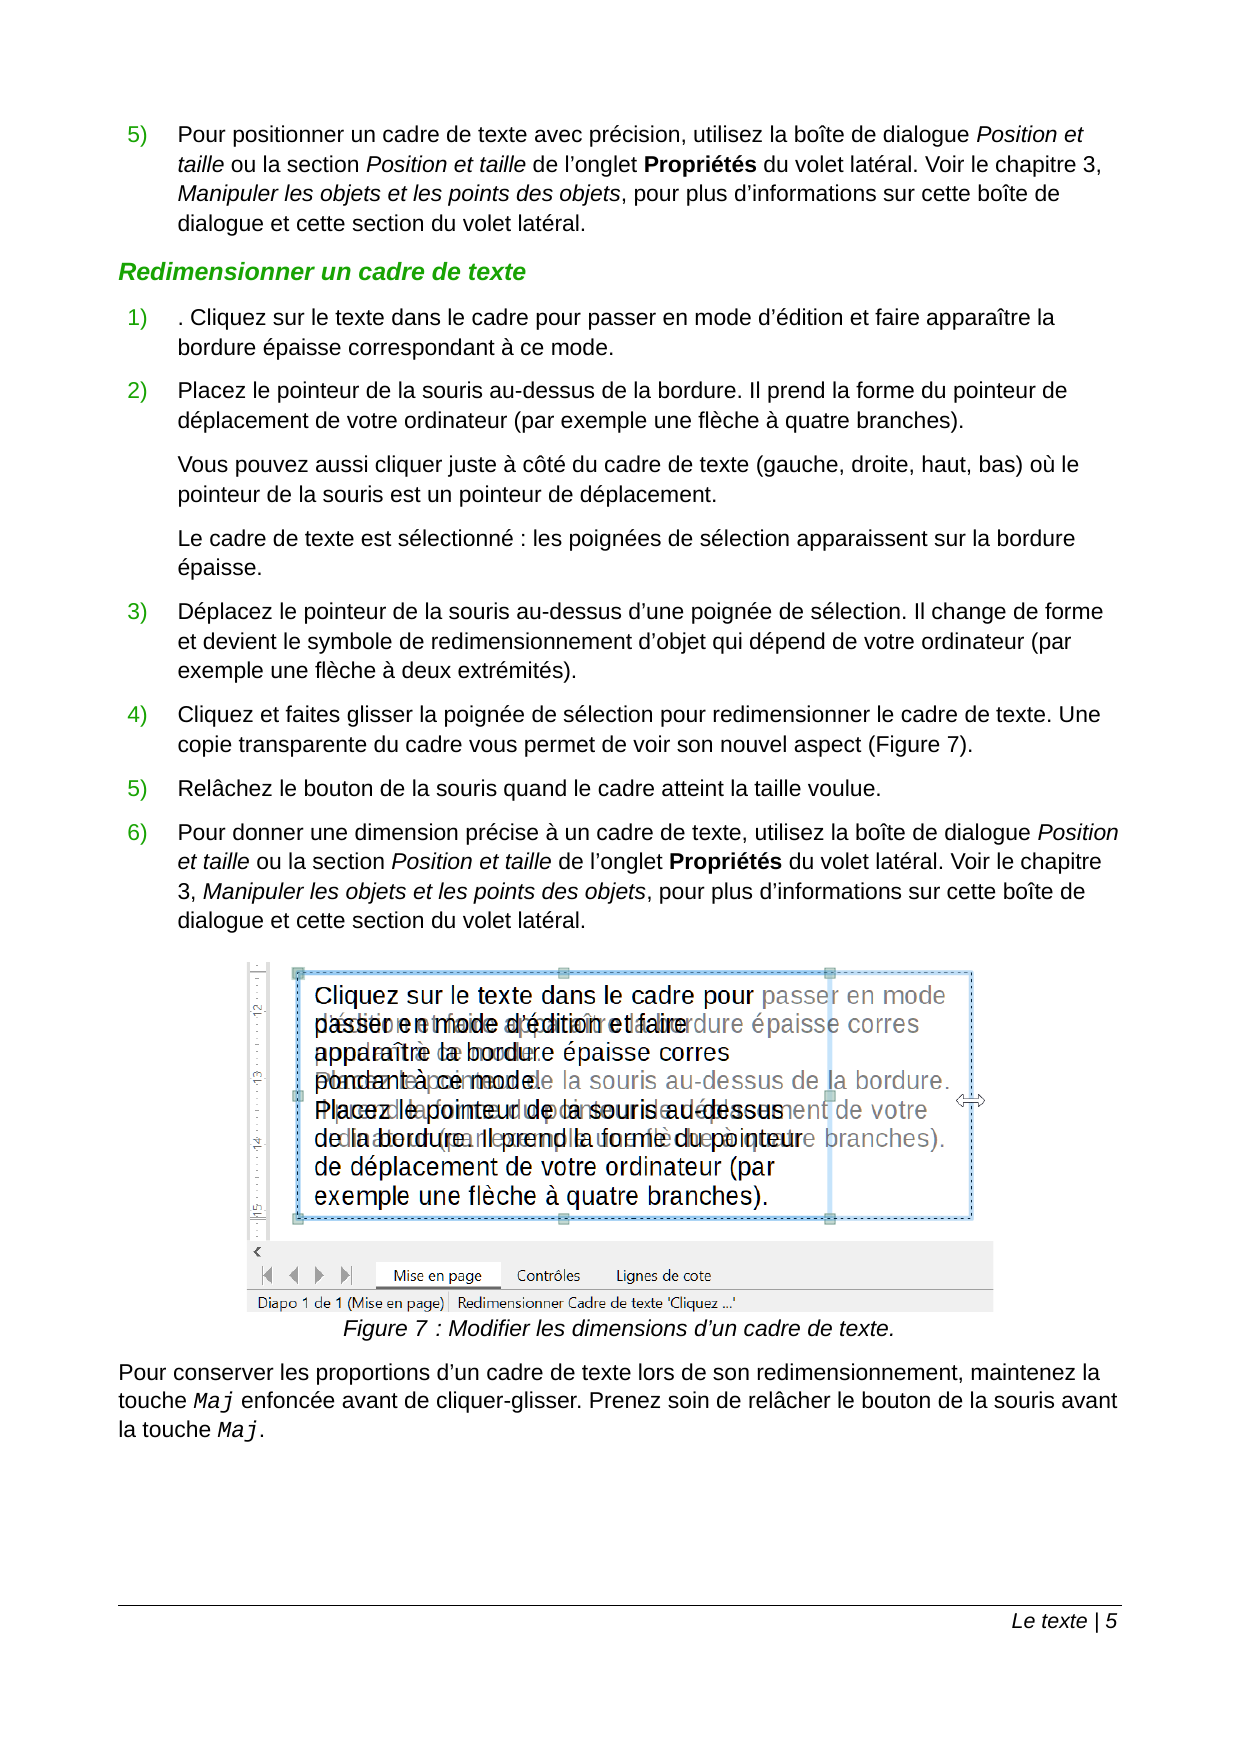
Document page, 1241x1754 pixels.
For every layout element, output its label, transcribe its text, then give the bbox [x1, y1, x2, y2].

list Le cadre de texte est sélectionné : les poignées de sélection apparaissent sur la bordure épaisse. [148, 521, 1122, 580]
text Figure 7 : Modifier les dimensions d’un cadre de texte. [118, 1312, 1122, 1341]
list Pour positionner un cadre de texte avec précision, utilisez la boîte de dialogue Position et taille ou la section Position et taille de l’onglet Propriétés du volet latéral. Voir le chapitre 3, Manipuler les objets et les points des objets, pour plus d’informations sur cette boîte de dialogue et cette section du volet latéral. [148, 118, 1122, 236]
picture [246, 962, 994, 1312]
list Relâchez le bouton de la souris quand le cadre atteint la taille voulue. [148, 772, 1122, 801]
list . Cliquez sur le texte dans le cadre pour passer en mode d’édition et faire apparaître la bordure épaisse correspondant à ce mode. [148, 301, 1122, 360]
list Vous pouvez aussi cliquer juste à côté du cadre de texte (gauche, droite, haut, bas) où le pointeur de la souris est un pointeur de déplacement. [148, 448, 1122, 507]
list Pour donner une dimension précise à un cadre de texte, utilisez la boîte de dialogue Position et taille ou la section Position et taille de l’onglet Propriétés du volet latéral. Voir le chapitre 3, Manipuler les objets et les points des objets, pour plus d’informations sur cette boîte de dialogue et cette section du volet latéral. [148, 816, 1122, 933]
subtitle Redimensionner un cadre de texte [118, 257, 1122, 286]
text Pour conserver les proportions d’un cadre de texte lors de son redimensionnement, maintenez la touche Maj enfoncée avant de cliquer-glisser. Prenez soin de relâcher le bouton de la souris avant la touche Maj. [118, 1356, 1122, 1445]
list Placez le pointeur de la souris au-dessus de la bordure. Il prend la forme du pointeur de déplacement de votre ordinateur (par exemple une flèche à quatre branches). [148, 374, 1122, 433]
list Cliquez et faites glisser la poignée de sélection pour redimensionner le cadre de texte. Une copie transparente du cadre vous permet de voir son nouvel aspect (Figure 7). [148, 698, 1122, 757]
